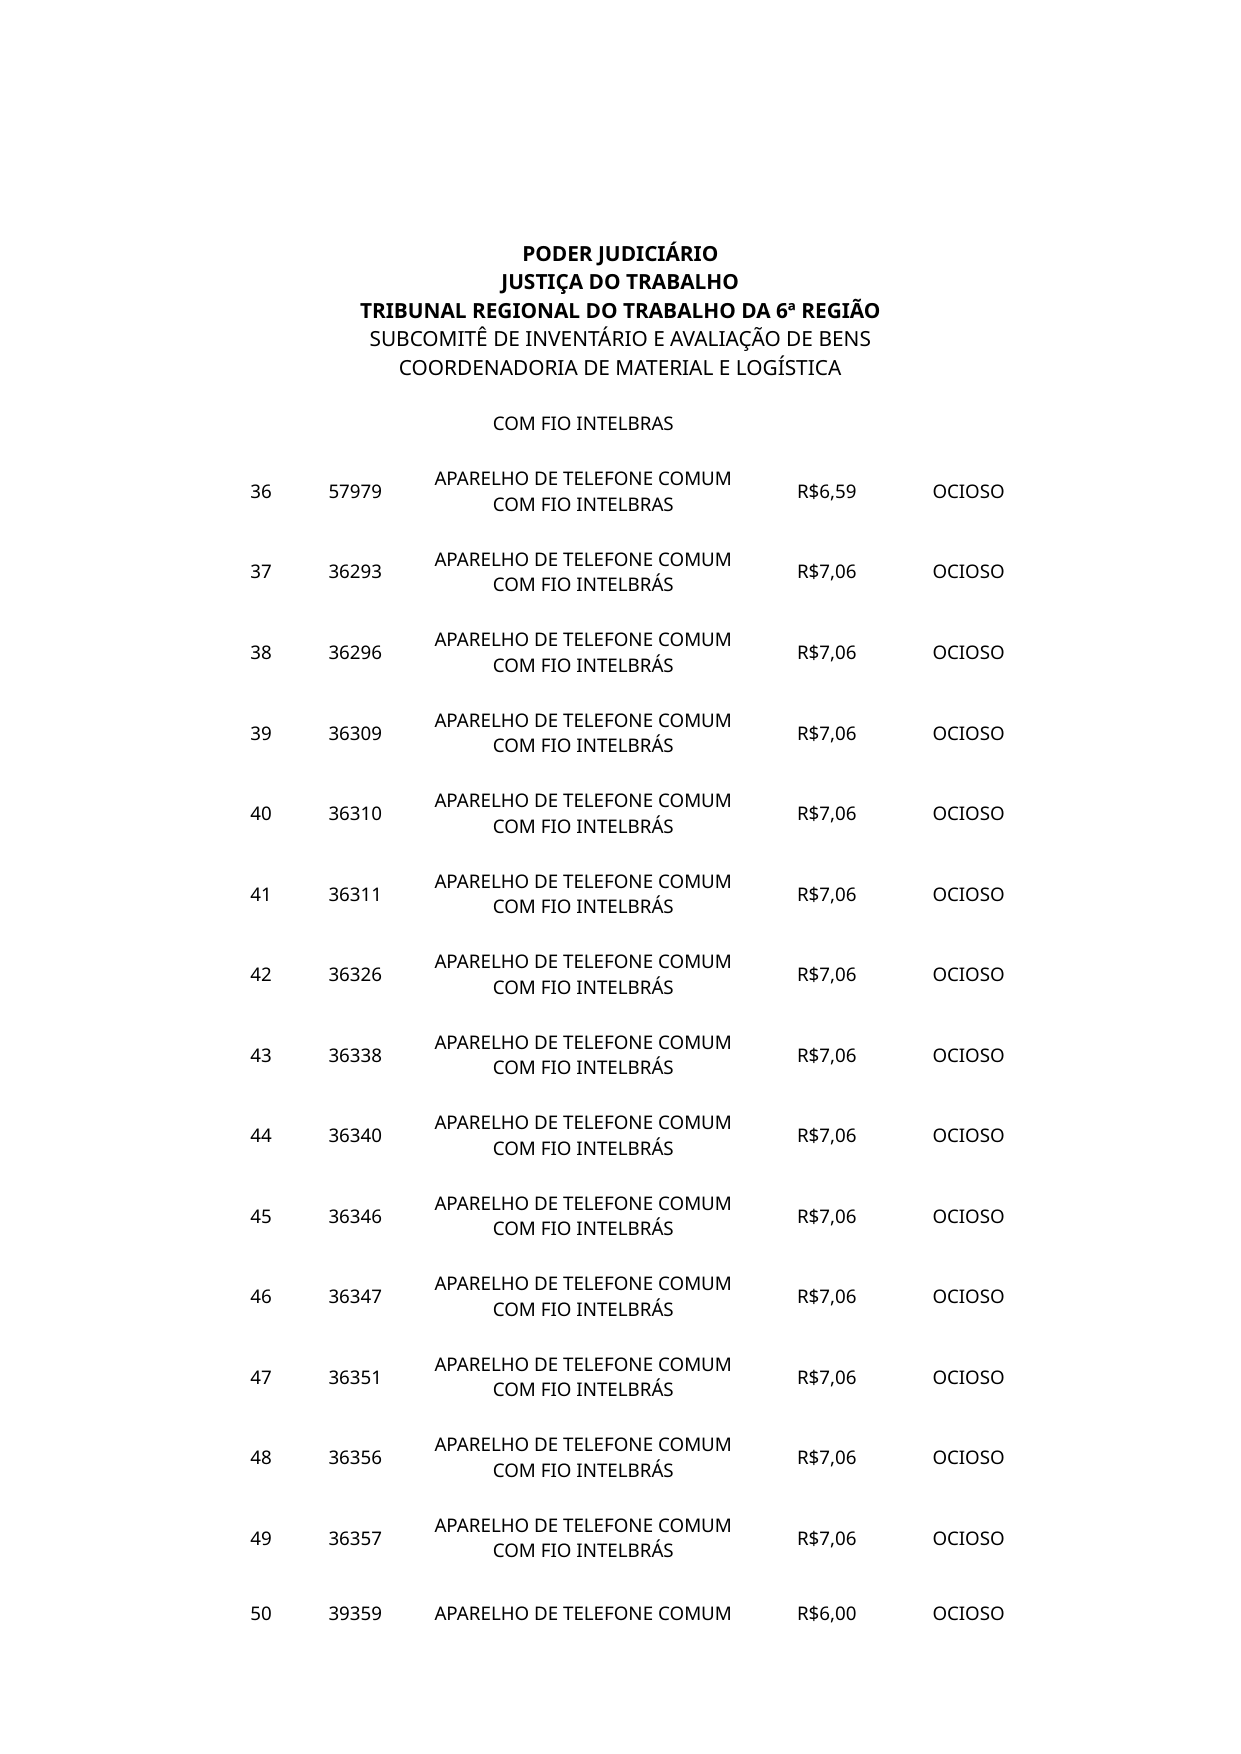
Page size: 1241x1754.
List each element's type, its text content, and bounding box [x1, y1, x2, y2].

table_cell APARELHO DE TELEFONE COMUM COM FIO INTELBRAS [412, 466, 754, 546]
table_cell 48 [224, 1432, 298, 1512]
table_cell 36347 [298, 1271, 412, 1351]
table_cell 36311 [298, 868, 412, 949]
table_cell OCIOSO [899, 707, 1037, 788]
table_cell APARELHO DE TELEFONE COMUM COM FIO INTELBRÁS [412, 788, 754, 868]
table_cell 36356 [298, 1432, 412, 1512]
table_cell APARELHO DE TELEFONE COMUM COM FIO INTELBRÁS [412, 1110, 754, 1190]
table_cell 38 [224, 627, 298, 707]
table_cell APARELHO DE TELEFONE COMUM COM FIO INTELBRÁS [412, 1351, 754, 1432]
table_cell APARELHO DE TELEFONE COMUM COM FIO INTELBRÁS [412, 1432, 754, 1512]
table_cell R$7,06 [754, 868, 899, 949]
table_cell [224, 411, 298, 466]
table_cell R$6,59 [754, 466, 899, 546]
table_cell APARELHO DE TELEFONE COMUM COM FIO INTELBRÁS [412, 868, 754, 949]
table_cell R$7,06 [754, 1351, 899, 1432]
table_cell [298, 411, 412, 466]
table_cell OCIOSO [899, 788, 1037, 868]
table_cell 41 [224, 868, 298, 949]
table_cell 57979 [298, 466, 412, 546]
table_cell 46 [224, 1271, 298, 1351]
table_cell 36310 [298, 788, 412, 868]
table_cell 39359 [298, 1593, 412, 1633]
table_cell 36 [224, 466, 298, 546]
table_cell 37 [224, 546, 298, 627]
table_cell APARELHO DE TELEFONE COMUM COM FIO INTELBRÁS [412, 546, 754, 627]
table_cell 42 [224, 949, 298, 1029]
table_cell 43 [224, 1029, 298, 1110]
table_cell R$7,06 [754, 1190, 899, 1271]
table_cell 36338 [298, 1029, 412, 1110]
table_cell APARELHO DE TELEFONE COMUM COM FIO INTELBRÁS [412, 949, 754, 1029]
table_cell APARELHO DE TELEFONE COMUM COM FIO INTELBRÁS [412, 627, 754, 707]
table_cell R$6,00 [754, 1593, 899, 1633]
table_cell 36293 [298, 546, 412, 627]
table_cell R$7,06 [754, 949, 899, 1029]
table_cell APARELHO DE TELEFONE COMUM COM FIO INTELBRÁS [412, 1512, 754, 1593]
table_cell OCIOSO [899, 1432, 1037, 1512]
table_cell APARELHO DE TELEFONE COMUM COM FIO INTELBRÁS [412, 707, 754, 788]
table_cell 45 [224, 1190, 298, 1271]
table_cell OCIOSO [899, 1271, 1037, 1351]
table_cell 39 [224, 707, 298, 788]
table_cell OCIOSO [899, 1029, 1037, 1110]
table_cell 44 [224, 1110, 298, 1190]
table_cell 36346 [298, 1190, 412, 1271]
table_cell 47 [224, 1351, 298, 1432]
table_cell R$7,06 [754, 1512, 899, 1593]
table_cell 36357 [298, 1512, 412, 1593]
table_cell OCIOSO [899, 949, 1037, 1029]
table_cell OCIOSO [899, 1110, 1037, 1190]
table_cell R$7,06 [754, 546, 899, 627]
table_cell OCIOSO [899, 466, 1037, 546]
table_cell R$7,06 [754, 627, 899, 707]
table_cell OCIOSO [899, 1190, 1037, 1271]
table_cell R$7,06 [754, 1029, 899, 1110]
table_cell R$7,06 [754, 707, 899, 788]
table_cell R$7,06 [754, 1110, 899, 1190]
table_cell COM FIO INTELBRAS [412, 411, 754, 466]
table_cell R$7,06 [754, 1432, 899, 1512]
table_cell R$7,06 [754, 788, 899, 868]
table_cell 36351 [298, 1351, 412, 1432]
table_cell 49 [224, 1512, 298, 1593]
table_cell 40 [224, 788, 298, 868]
table_cell R$7,06 [754, 1271, 899, 1351]
table_cell OCIOSO [899, 1593, 1037, 1633]
table_cell APARELHO DE TELEFONE COMUM COM FIO INTELBRÁS [412, 1029, 754, 1110]
table_cell OCIOSO [899, 868, 1037, 949]
table_cell 36340 [298, 1110, 412, 1190]
table_cell 36326 [298, 949, 412, 1029]
table_cell [754, 411, 899, 466]
table_cell APARELHO DE TELEFONE COMUM COM FIO INTELBRÁS [412, 1271, 754, 1351]
table_cell OCIOSO [899, 546, 1037, 627]
table_cell 36296 [298, 627, 412, 707]
table_cell OCIOSO [899, 1351, 1037, 1432]
table_cell [899, 411, 1037, 466]
table_cell OCIOSO [899, 627, 1037, 707]
table_cell OCIOSO [899, 1512, 1037, 1593]
table_cell 36309 [298, 707, 412, 788]
table_cell 50 [224, 1593, 298, 1633]
table_cell APARELHO DE TELEFONE COMUM COM FIO INTELBRÁS [412, 1190, 754, 1271]
table_cell APARELHO DE TELEFONE COMUM [412, 1593, 754, 1633]
